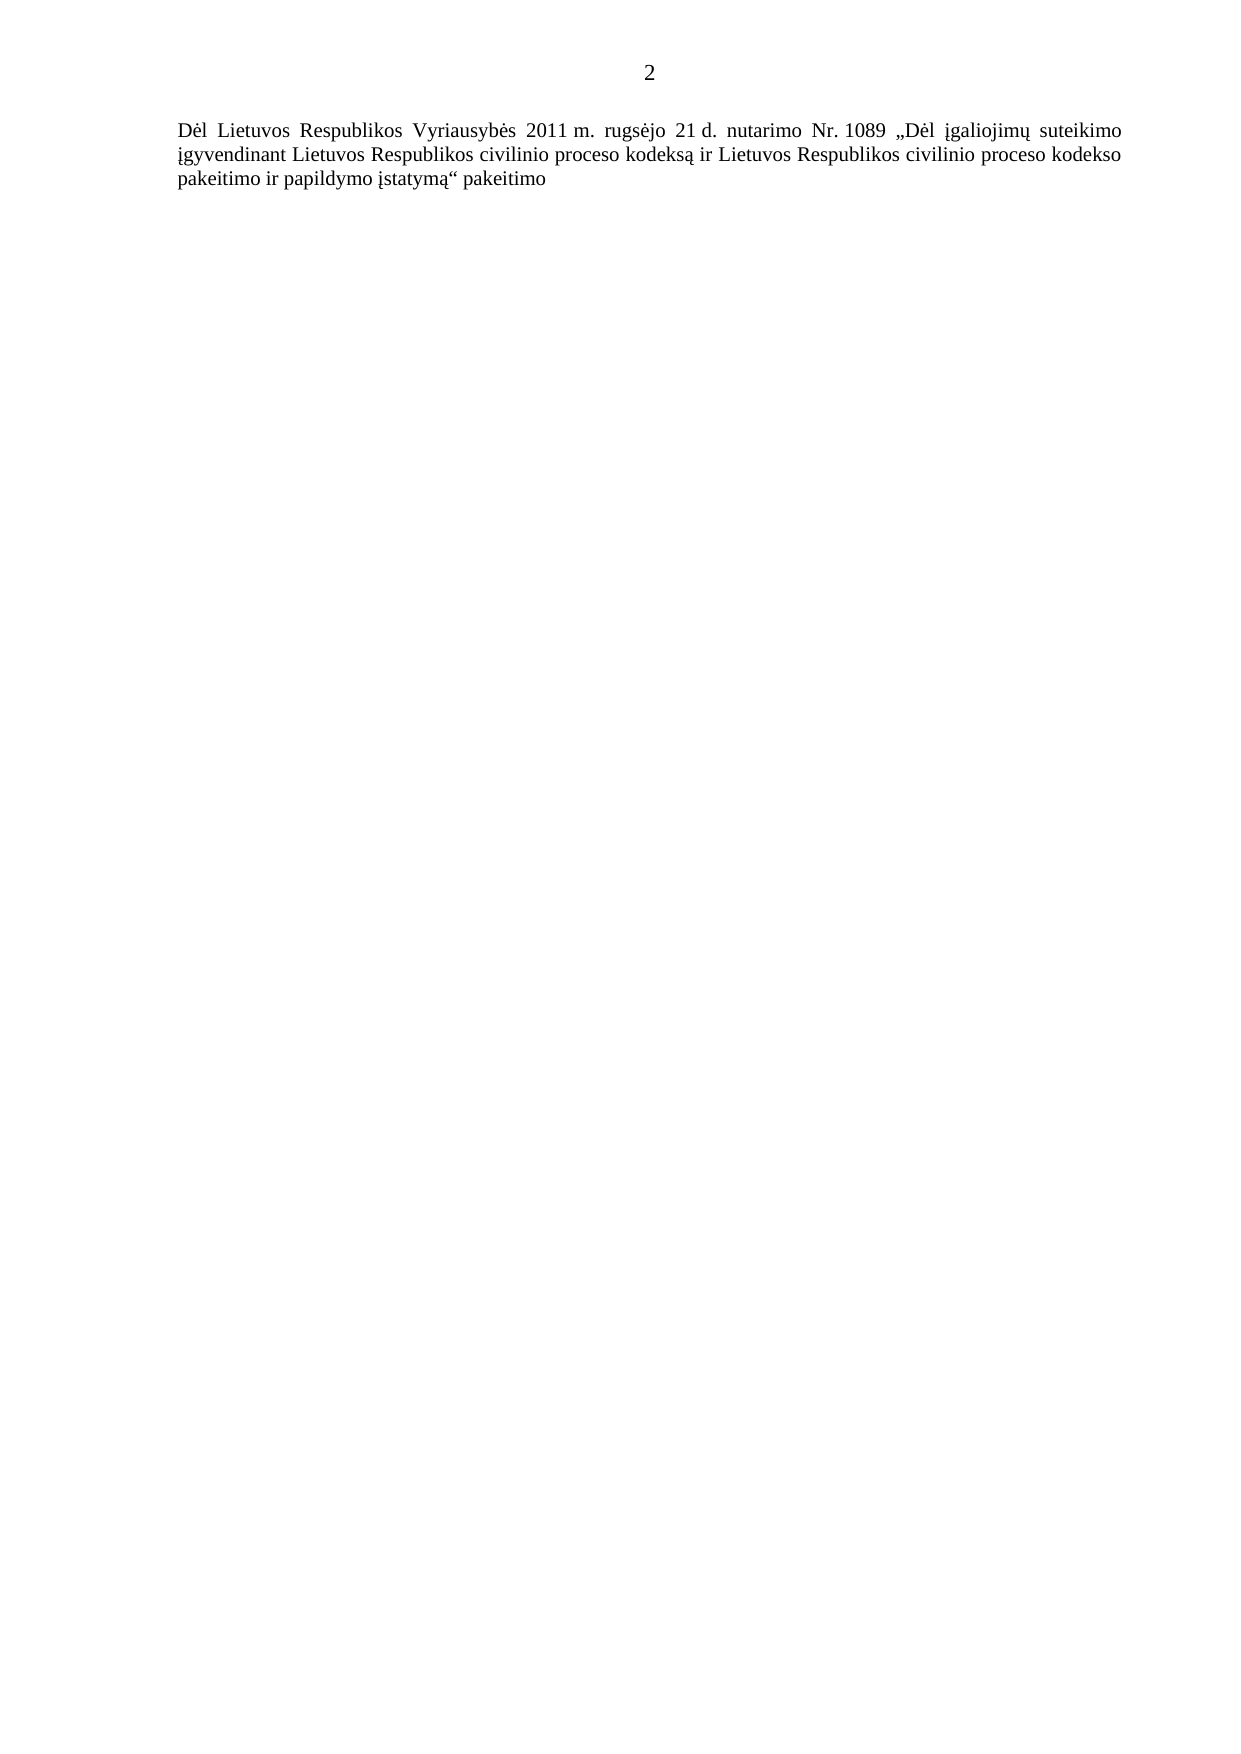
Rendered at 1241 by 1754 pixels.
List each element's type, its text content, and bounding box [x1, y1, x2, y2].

text Dėl Lietuvos Respublikos Vyriausybės 2011 m. rugsėjo 21 d. nutarimo Nr. 1089 „Dėl įgaliojimų suteikimo įgyvendinant Lietuvos Respublikos civilinio proceso kodeksą ir Lietuvos Respublikos civilinio proceso kodekso pakeitimo ir papildymo įstatymą“ pakeitimo [177, 118, 1122, 190]
